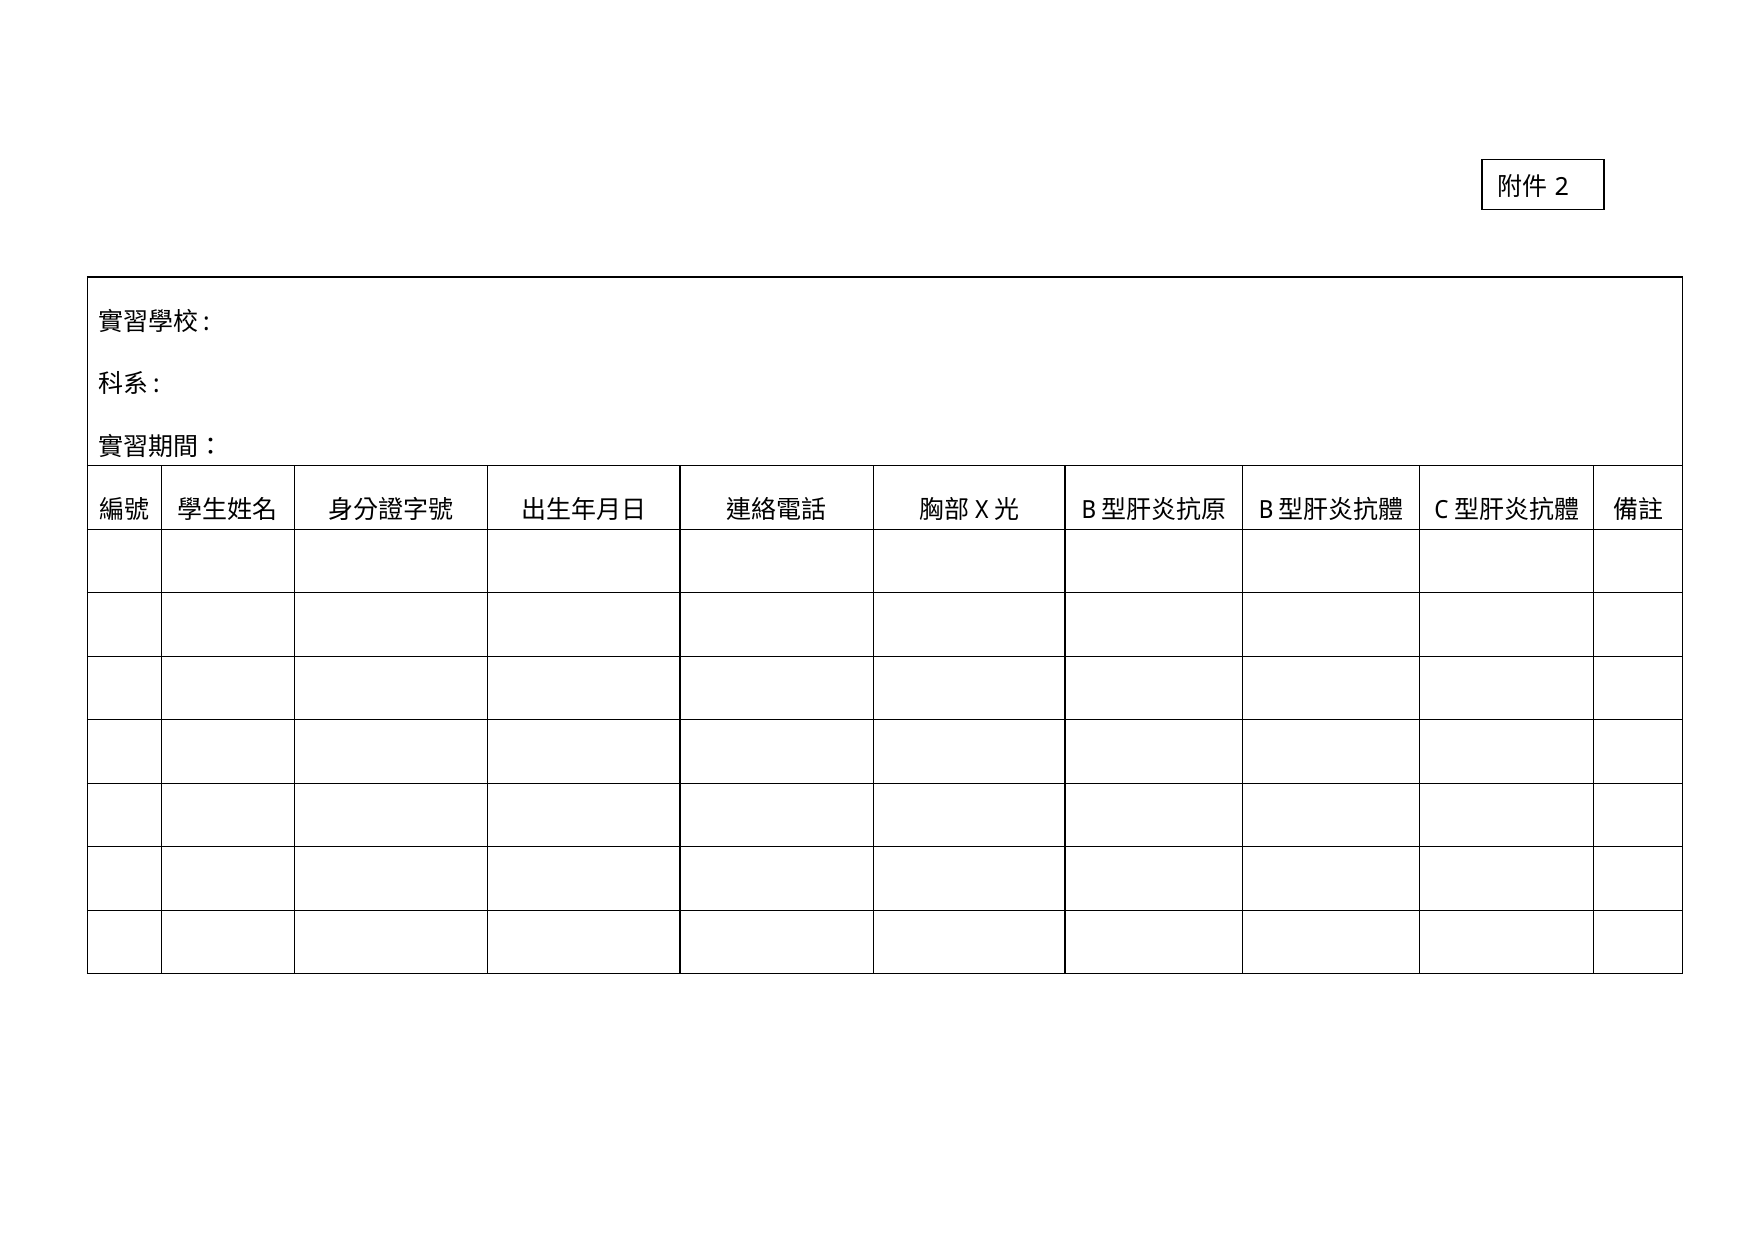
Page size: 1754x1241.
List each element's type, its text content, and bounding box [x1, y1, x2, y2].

table_cell [1066, 657, 1242, 719]
table_cell [488, 530, 679, 592]
table_cell [295, 593, 487, 656]
table_cell [1066, 784, 1242, 846]
table_cell [488, 847, 679, 910]
table_cell [162, 847, 294, 910]
table_cell [162, 657, 294, 719]
table_cell [162, 784, 294, 846]
table_cell [1594, 530, 1682, 592]
table_cell [1594, 593, 1682, 656]
table_cell 身分證字號 [295, 466, 487, 528]
table_cell [162, 593, 294, 656]
table_cell B型肝炎抗原 [1066, 466, 1242, 528]
table_cell [874, 657, 1064, 719]
table_cell [1420, 593, 1593, 656]
table_cell [1243, 530, 1419, 592]
table_cell [1243, 593, 1419, 656]
table_cell [681, 911, 873, 973]
table_cell [88, 720, 161, 783]
table_cell [488, 911, 679, 973]
table_cell [162, 720, 294, 783]
table_cell [488, 657, 679, 719]
table_cell [1420, 784, 1593, 846]
table_cell 學生姓名 [162, 466, 294, 528]
table_cell [295, 784, 487, 846]
table_cell [1594, 911, 1682, 973]
table_cell [681, 847, 873, 910]
table_cell [681, 784, 873, 846]
table_cell [1066, 593, 1242, 656]
table_cell [1243, 657, 1419, 719]
table_cell [1066, 530, 1242, 592]
table_cell [1066, 911, 1242, 973]
table_cell [295, 911, 487, 973]
table_header 實習學校: 科系: 實習期間： [88, 278, 1682, 465]
table_cell 出生年月日 [488, 466, 679, 528]
table_cell [295, 720, 487, 783]
table_cell [1243, 847, 1419, 910]
table_cell [874, 530, 1064, 592]
table_cell [295, 530, 487, 592]
table_cell [681, 657, 873, 719]
table_cell [162, 530, 294, 592]
table_cell [88, 593, 161, 656]
table_cell [88, 847, 161, 910]
table_cell 連絡電話 [681, 466, 873, 528]
table_cell [681, 720, 873, 783]
table_cell [88, 530, 161, 592]
table_cell [681, 593, 873, 656]
table_cell [1594, 847, 1682, 910]
table_cell [681, 530, 873, 592]
table_cell [295, 657, 487, 719]
table_cell [874, 784, 1064, 846]
table_cell C型肝炎抗體 [1420, 466, 1593, 528]
table_cell [1066, 847, 1242, 910]
table_cell [88, 784, 161, 846]
table_cell [1243, 720, 1419, 783]
table_cell [162, 911, 294, 973]
table_cell [874, 911, 1064, 973]
table_cell [1420, 530, 1593, 592]
table_cell [1594, 720, 1682, 783]
table_cell [874, 847, 1064, 910]
table_cell [488, 593, 679, 656]
table_cell [295, 847, 487, 910]
table_cell [1066, 720, 1242, 783]
table_cell [1420, 720, 1593, 783]
table_cell [488, 784, 679, 846]
table_cell B型肝炎抗體 [1243, 466, 1419, 528]
table_cell 胸部X光 [874, 466, 1064, 528]
table_cell 編號 [88, 466, 161, 528]
table_cell [1420, 911, 1593, 973]
table_cell [488, 720, 679, 783]
table_cell [1594, 784, 1682, 846]
table_cell [874, 593, 1064, 656]
table_cell [88, 911, 161, 973]
table_cell [874, 720, 1064, 783]
table_cell [1420, 657, 1593, 719]
table_cell [1243, 911, 1419, 973]
table_cell [1420, 847, 1593, 910]
table_cell [88, 657, 161, 719]
table_cell [1594, 657, 1682, 719]
table_cell [1243, 784, 1419, 846]
table_cell 備註 [1594, 466, 1682, 528]
